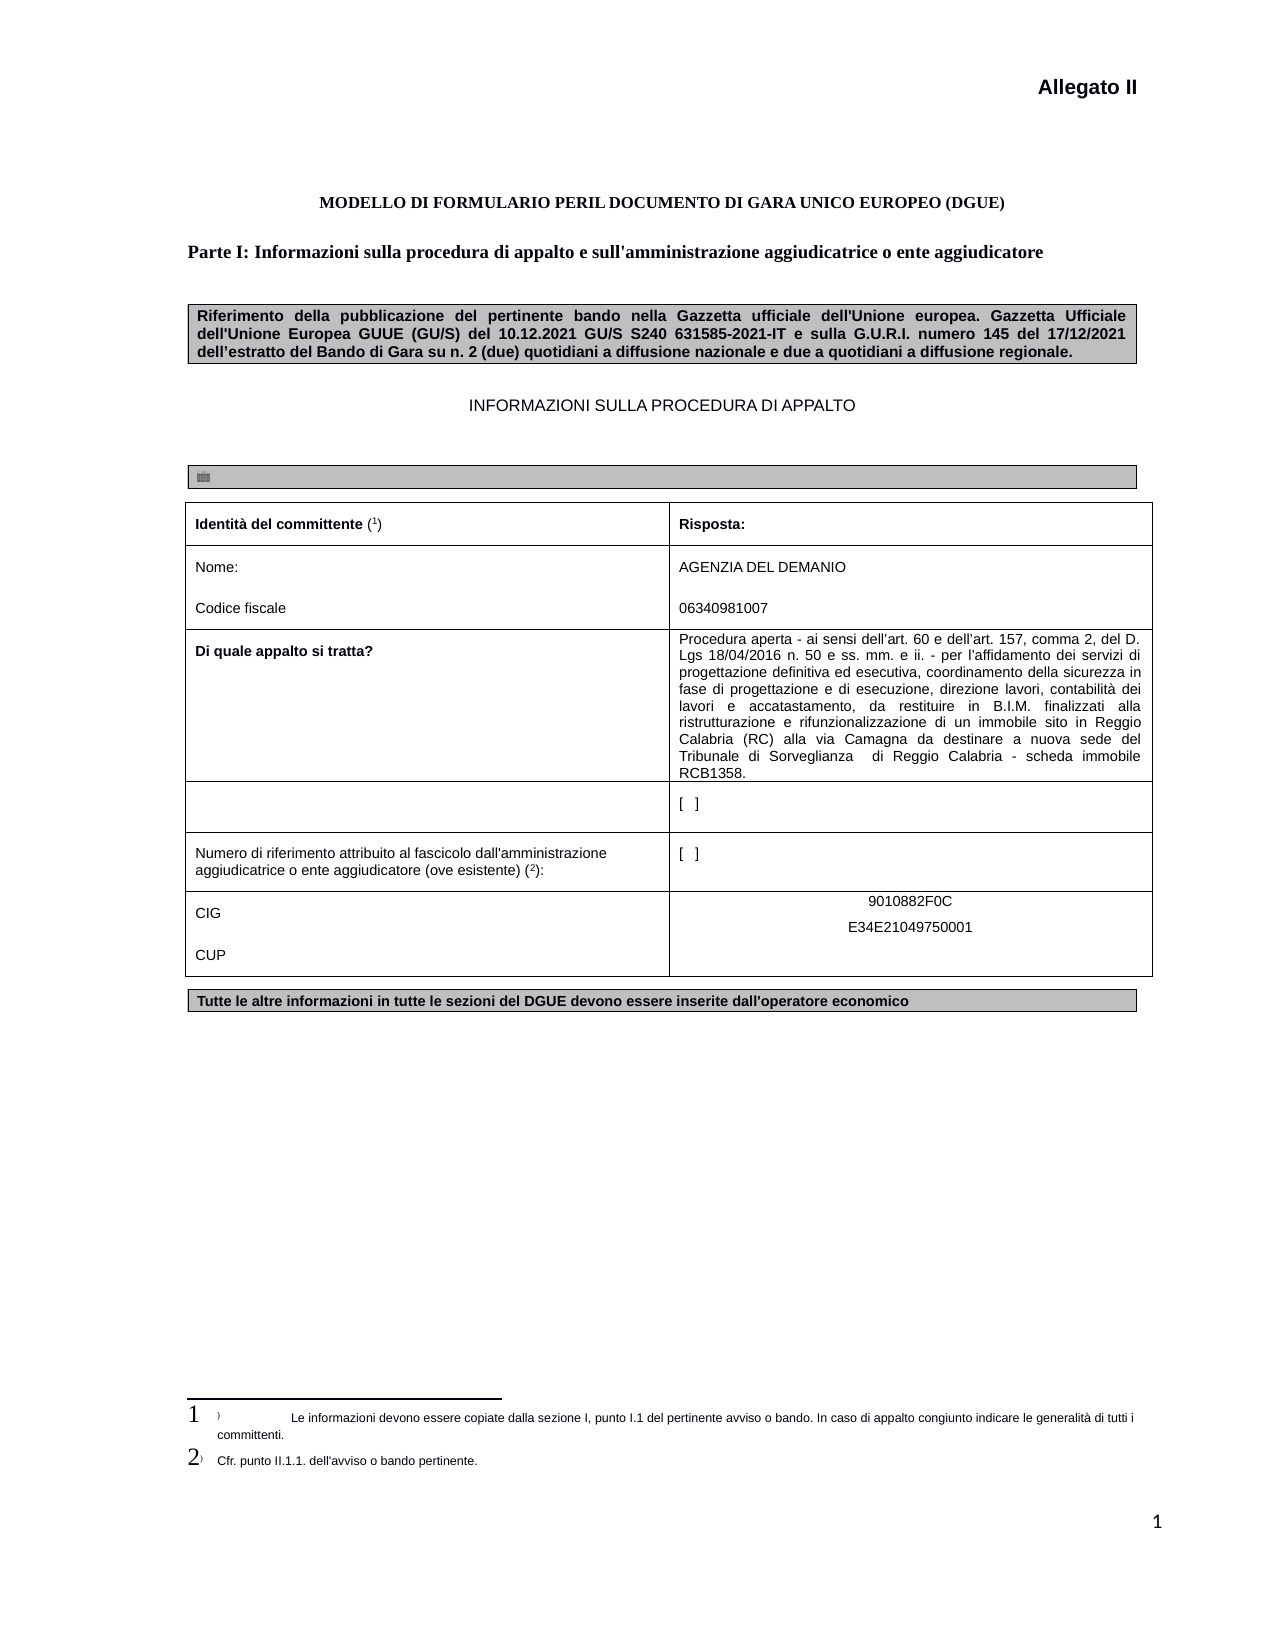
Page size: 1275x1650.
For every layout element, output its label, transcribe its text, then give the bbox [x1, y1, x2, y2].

table_cell Numero di riferimento attribuito al fascicolo dall'amministrazione aggiudicatrice o ente aggiudicatore (ove esistente) (): [186, 833, 669, 891]
table_cell CIG CUP [186, 892, 669, 976]
table_cell [ ] [670, 833, 1152, 891]
text Modello di formulario peril documento di gara unico europeo (DGUE) [187, 193, 1137, 212]
text Tutte le altre informazioni in tutte le sezioni del DGUE devono essere inserite dall'operatore economico [189, 990, 1136, 1011]
table_cell Procedura aperta - ai sensi dell’art. 60 e dell’art. 157, comma 2, del D. Lgs 18/04/2016 n. 50 e ss. mm. e ii. - per l’affidamento dei servizi di progettazione definitiva ed esecutiva, coordinamento della sicurezza in fase di progettazione e di esecuzione, direzione lavori, contabilità dei lavori e accatastamento, da restituire in B.I.M. finalizzati alla ristrutturazione e rifunzionalizzazione di un immobile sito in Reggio Calabria (RC) alla via Camagna da destinare a nuova sede del Tribunale di Sorveglianza di Reggio Calabria - scheda immobile RCB1358. [670, 630, 1152, 781]
text Le informazioni richieste dalla parte I saranno acquisite automaticamente a condizione che per generare e compilare il DGUE sia utilizzato il servizio DGUE in formato elettronico. In caso contrario tali informazioni devono essere inserite dall'operatore economico. [189, 466, 1136, 488]
table_cell Di quale appalto si tratta? [186, 630, 669, 781]
table_header Identità del committente () [186, 503, 669, 545]
text Riferimento della pubblicazione del pertinente bando nella Gazzetta ufficiale dell'Unione europea. Gazzetta Ufficiale dell'Unione Europea GUUE (GU/S) del 10.12.2021 GU/S S240 631585-2021-IT e sulla G.U.R.I. numero 145 del 17/12/2021 dell’estratto del Bando di Gara su n. 2 (due) quotidiani a diffusione nazionale e due a quotidiani a diffusione regionale. [189, 305, 1136, 363]
title Informazioni sulla procedura di appalto [187, 396, 1137, 415]
table_header Risposta: [670, 503, 1152, 545]
table_cell [ ] [670, 782, 1152, 832]
table_cell Nome: Codice fiscale [186, 546, 669, 629]
table_cell AGENZIA DEL DEMANIO 06340981007 [670, 546, 1152, 629]
table_cell 9010882F0C E34E21049750001 [670, 892, 1152, 976]
table_cell [186, 782, 669, 832]
title Parte I: Informazioni sulla procedura di appalto e sull'amministrazione aggiudicatrice o ente aggiudicatore [187, 241, 1137, 263]
